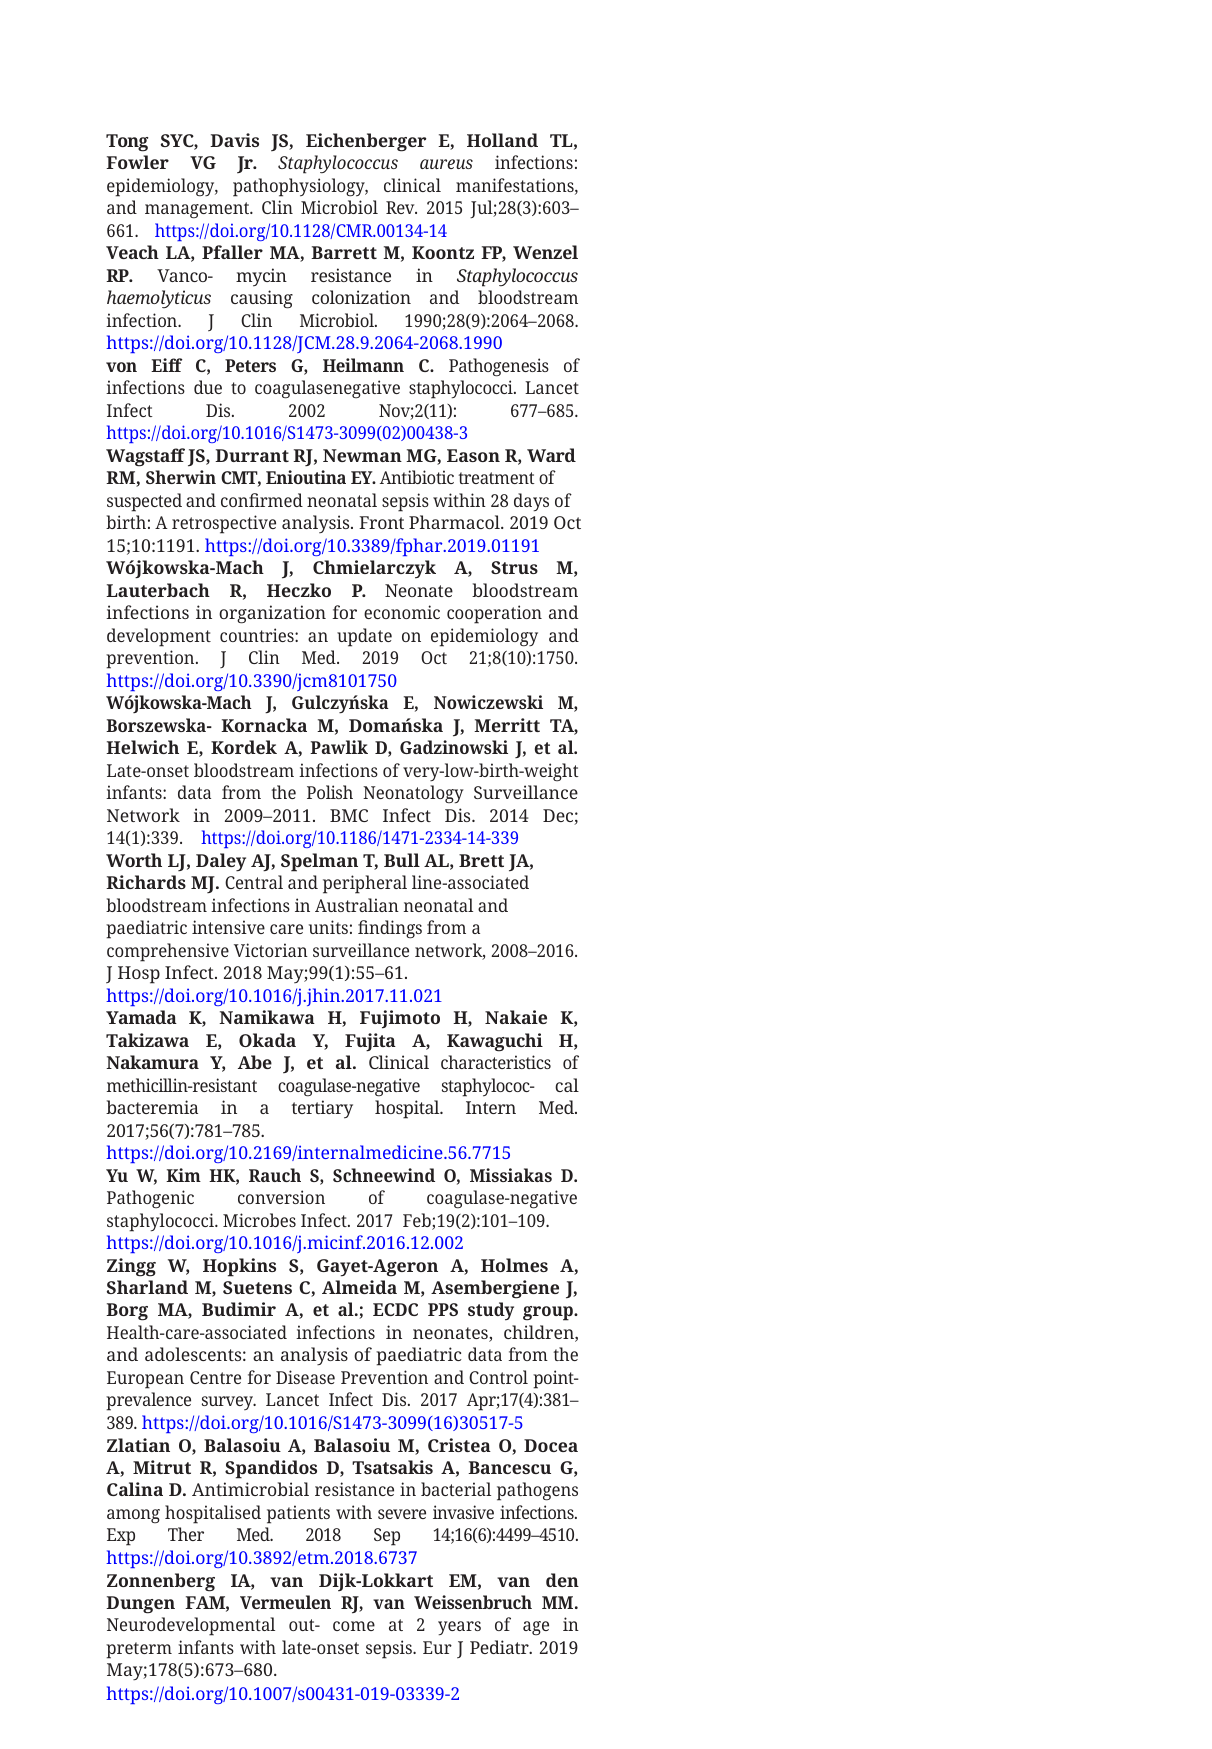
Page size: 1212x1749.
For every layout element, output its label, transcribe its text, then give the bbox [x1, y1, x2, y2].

text Zingg W, Hopkins S, Gayet-Ageron A, Holmes A, Sharland M, Suetens C, Almeida M, Asembergiene J, Borg MA, Budimir A, et al.; ECDC PPS study group. Health-care-associated infections in neonates, children, and adolescents: an analysis of paediatric data from the European Centre for Disease Prevention and Control point-prevalence survey. Lancet Infect Dis. 2017 Apr;17(4):381–389. https://doi.org/10.1016/S1473-3099(16)30517-5 [106, 1255, 579, 1434]
text Veach LA, Pfaller MA, Barrett M, Koontz FP, Wenzel RP. Vanco- mycin resistance in Staphylococcus haemolyticus causing colonization and bloodstream infection. J Clin Microbiol. 1990;28(9):2064–2068. https://doi.org/10.1128/JCM.28.9.2064-2068.1990 [106, 242, 578, 354]
text Worth LJ, Daley AJ, Spelman T, Bull AL, Brett JA, Richards MJ. Central and peripheral line-associated bloodstream infections in Australian neonatal and paediatric intensive care units: findings from a comprehensive Victorian surveillance network, 2008–2016. J Hosp Infect. 2018 May;99(1):55–61. https://doi.org/10.1016/j.jhin.2017.11.021 [106, 849, 579, 1007]
text https://doi.org/10.1016/j.micinf.2016.12.002 [106, 1232, 591, 1254]
text Wójkowska-Mach J, Gulczyńska E, Nowiczewski M, Borszewska- Kornacka M, Domańska J, Merritt TA, Helwich E, Kordek A, Pawlik D, Gadzinowski J, et al. Late-onset bloodstream infections of very-low-birth-weight infants: data from the Polish Neonatology Surveillance Network in 2009–2011. BMC Infect Dis. 2014 Dec; 14(1):339. https://doi.org/10.1186/1471-2334-14-339 [106, 692, 579, 849]
text von Eiff C, Peters G, Heilmann C. Pathogenesis of infections due to coagulasenegative staphylococci. Lancet Infect Dis. 2002 Nov;2(11): 677–685. https://doi.org/10.1016/S1473-3099(02)00438-3 [106, 354, 579, 444]
text Zonnenberg IA, van Dijk-Lokkart EM, van den Dungen FAM, Vermeulen RJ, van Weissenbruch MM. Neurodevelopmental out- come at 2 years of age in preterm infants with late-onset sepsis. Eur J Pediatr. 2019 May;178(5):673–680. [106, 1569, 579, 1682]
text Wagstaff JS, Durrant RJ, Newman MG, Eason R, Ward RM, Sherwin CMT, Enioutina EY. Antibiotic treatment of suspected and confirmed neonatal sepsis within 28 days of birth: A retrospective analysis. Front Pharmacol. 2019 Oct 15;10:1191. https://doi.org/10.3389/fphar.2019.01191 [106, 444, 591, 557]
text Zlatian O, Balasoiu A, Balasoiu M, Cristea O, Docea A, Mitrut R, Spandidos D, Tsatsakis A, Bancescu G, Calina D. Antimicrobial resistance in bacterial pathogens among hospitalised patients with severe invasive infections. Exp Ther Med. 2018 Sep 14;16(6):4499–4510. https://doi.org/10.3892/etm.2018.6737 [106, 1434, 579, 1569]
text Yu W, Kim HK, Rauch S, Schneewind O, Missiakas D. Pathogenic conversion of coagulase-negative staphylococci. Microbes Infect. 2017 Feb;19(2):101–109. [106, 1164, 578, 1232]
text Yamada K, Namikawa H, Fujimoto H, Nakaie K, Takizawa E, Okada Y, Fujita A, Kawaguchi H, Nakamura Y, Abe J, et al. Clinical characteristics of methicillin-resistant coagulase-negative staphylococ- cal bacteremia in a tertiary hospital. Intern Med. 2017;56(7):781–785. https://doi.org/10.2169/internalmedicine.56.7715 [106, 1007, 578, 1164]
text https://doi.org/10.1007/s00431-019-03339-2 [106, 1682, 591, 1705]
text Tong SYC, Davis JS, Eichenberger E, Holland TL, Fowler VG Jr. Staphylococcus aureus infections: epidemiology, pathophysiology, clinical manifestations, and management. Clin Microbiol Rev. 2015 Jul;28(3):603–661. https://doi.org/10.1128/CMR.00134-14 [106, 129, 578, 242]
text Wójkowska-Mach J, Chmielarczyk A, Strus M, Lauterbach R, Heczko P. Neonate bloodstream infections in organization for economic cooperation and development countries: an update on epidemiology and prevention. J Clin Med. 2019 Oct 21;8(10):1750. https://doi.org/10.3390/jcm8101750 [106, 557, 578, 692]
